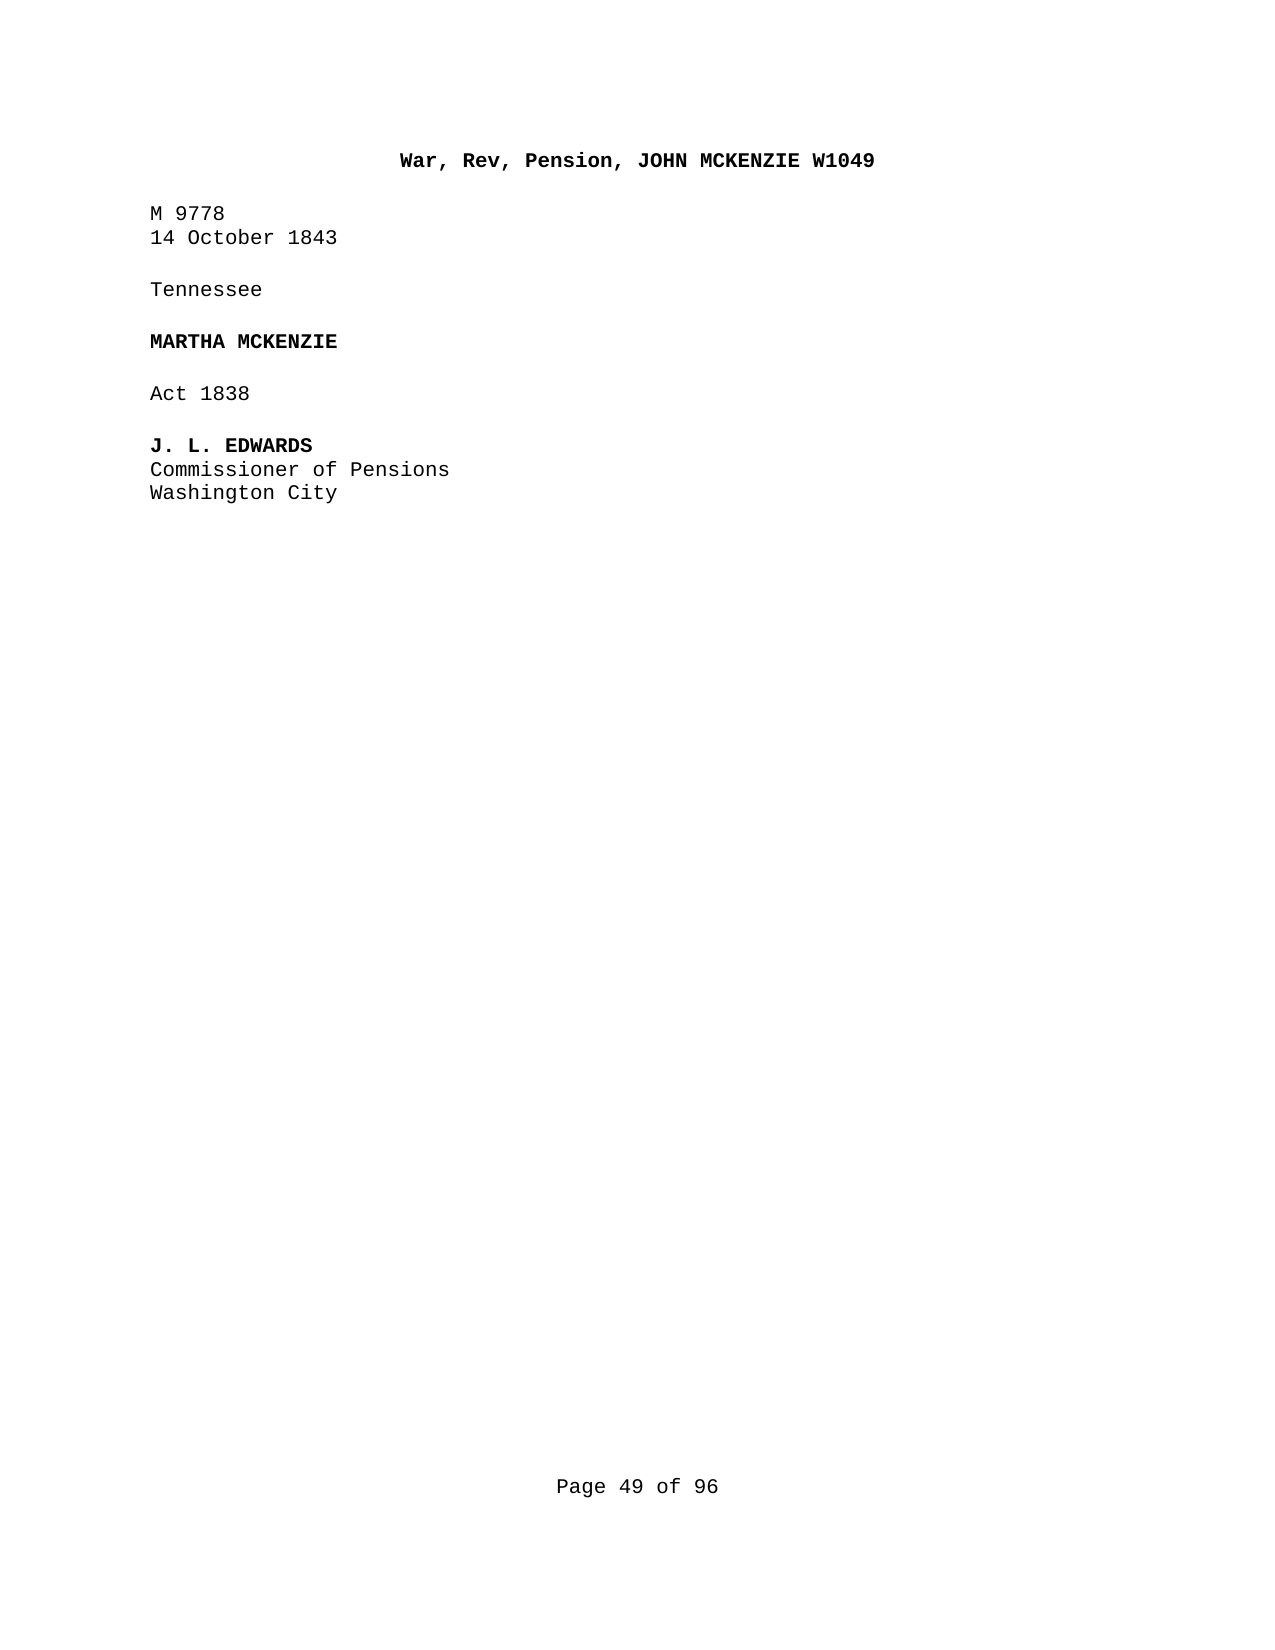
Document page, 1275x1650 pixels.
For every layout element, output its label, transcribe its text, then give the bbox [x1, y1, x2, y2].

text M 9778 [150, 203, 1125, 227]
text J. L. Edwards [150, 435, 1125, 459]
text Tennessee [150, 279, 1125, 302]
text 14 October 1843 [150, 227, 1125, 250]
text Commissioner of Pensions [150, 459, 1125, 482]
text Act 1838 [150, 383, 1125, 407]
text Martha McKenzie [150, 331, 1125, 354]
text Washington City [150, 482, 1125, 506]
